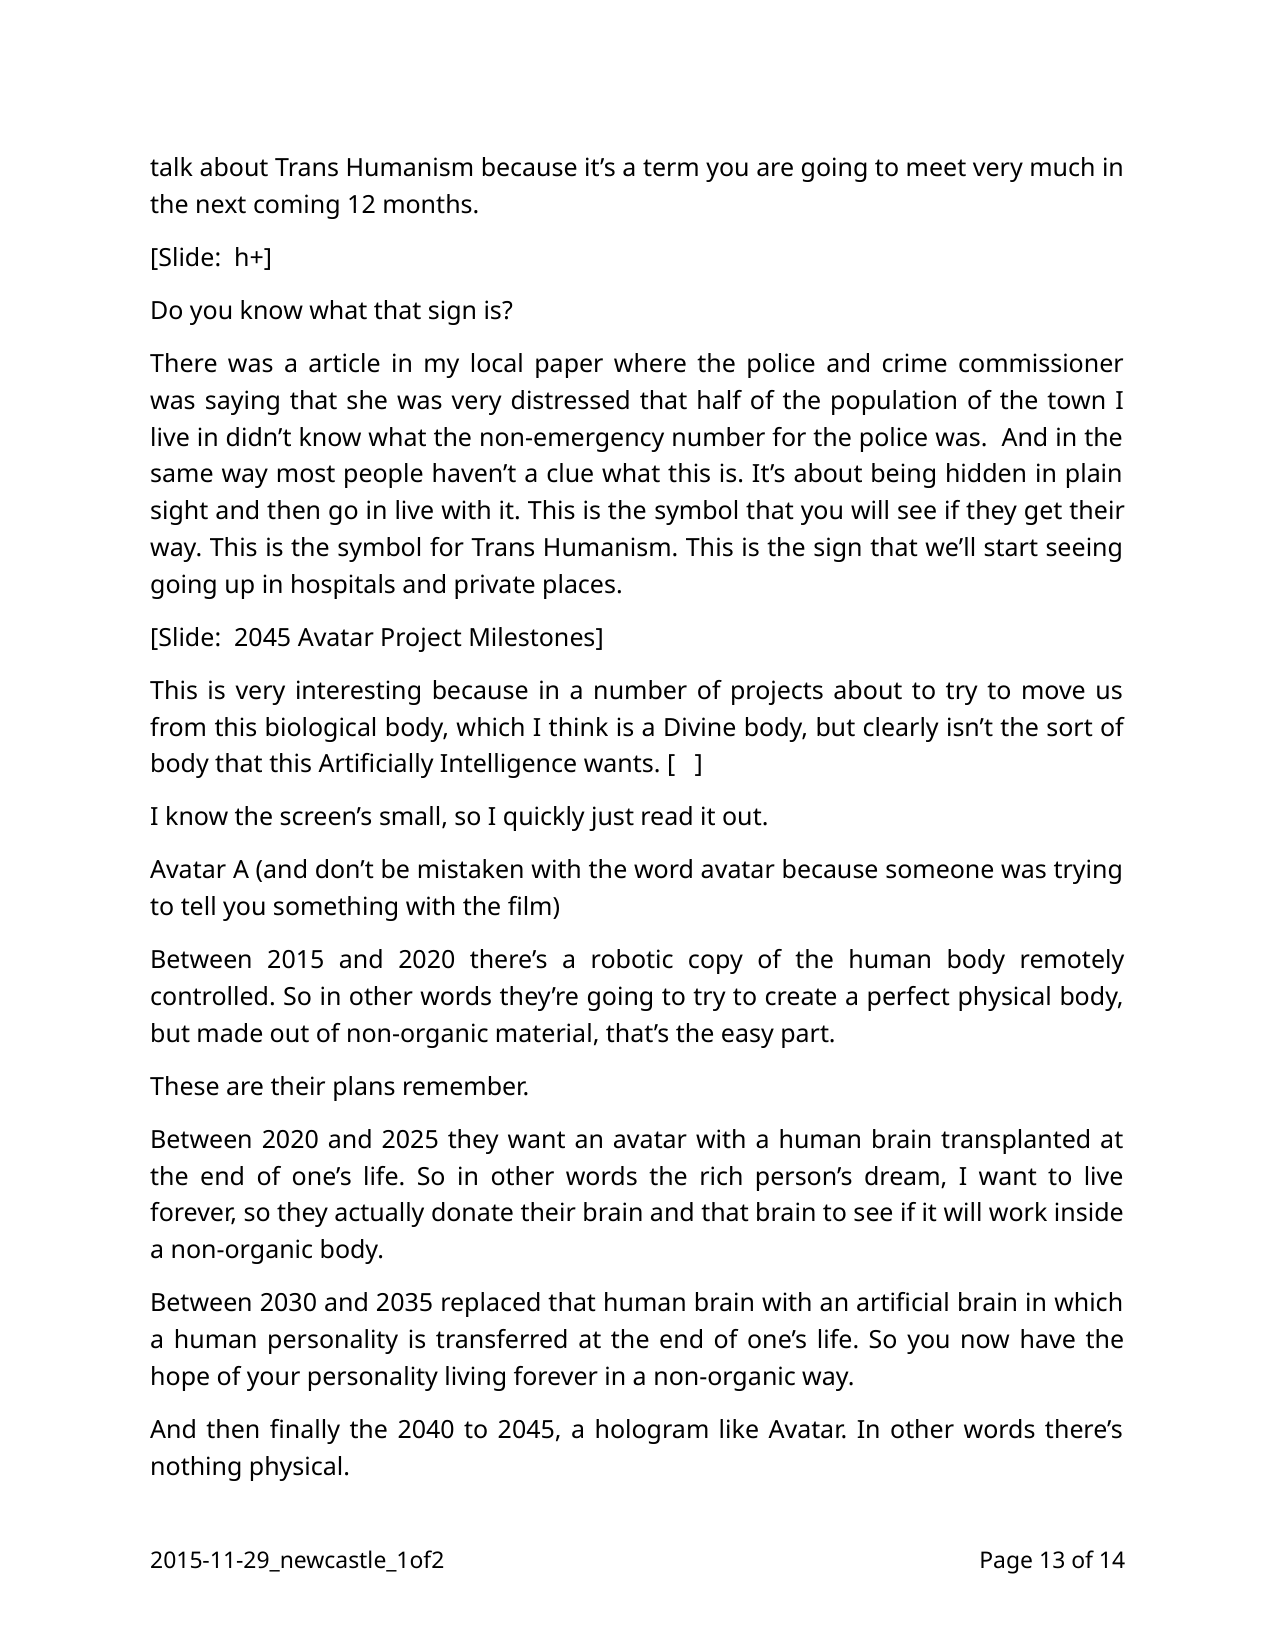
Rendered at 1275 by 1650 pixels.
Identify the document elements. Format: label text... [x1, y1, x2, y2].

text Avatar A (and don’t be mistaken with the word avatar because someone was trying to tell you something with the film) [150, 852, 1125, 923]
text Between 2030 and 2035 replaced that human brain with an artificial brain in which a human personality is transferred at the end of one’s life. So you now have the hope of your personality living forever in a non-organic way. [150, 1285, 1125, 1392]
text And then finally the 2040 to 2045, a hologram like Avatar. In other words there’s nothing physical. [150, 1411, 1125, 1482]
text This is very interesting because in a number of projects about to try to move us from this biological body, which I think is a Divine body, but clearly isn’t the sort of body that this Artificially Intelligence wants. [ ] [150, 672, 1125, 780]
text I know the screen’s small, so I quickly just read it out. [150, 799, 1125, 833]
text Between 2015 and 2020 there’s a robotic copy of the human body remotely controlled. So in other words they’re going to try to create a perfect physical body, but made out of non-organic material, that’s the easy part. [150, 942, 1125, 1049]
text There was a article in my local paper where the police and crime commissioner was saying that she was very distressed that half of the population of the town I live in didn’t know what the non-emergency number for the police was. And in the same way most people haven’t a clue what this is. It’s about being hidden in plain sight and then go in live with it. This is the symbol that you will see if they get their way. This is the symbol for Trans Humanism. This is the sign that we’ll start seeing going up in hospitals and private places. [150, 346, 1125, 601]
text Do you know what that sign is? [150, 293, 1125, 327]
text Between 2020 and 2025 they want an avatar with a human brain transplanted at the end of one’s life. So in other words the rich person’s dream, I want to live forever, so they actually donate their brain and that brain to see if it will work inside a non-organic body. [150, 1121, 1125, 1266]
text These are their plans remember. [150, 1068, 1125, 1102]
text [Slide: h+] [150, 240, 1125, 274]
text [Slide: 2045 Avatar Project Milestones] [150, 619, 1125, 653]
text talk about Trans Humanism because it’s a term you are going to meet very much in the next coming 12 months. [150, 150, 1125, 221]
